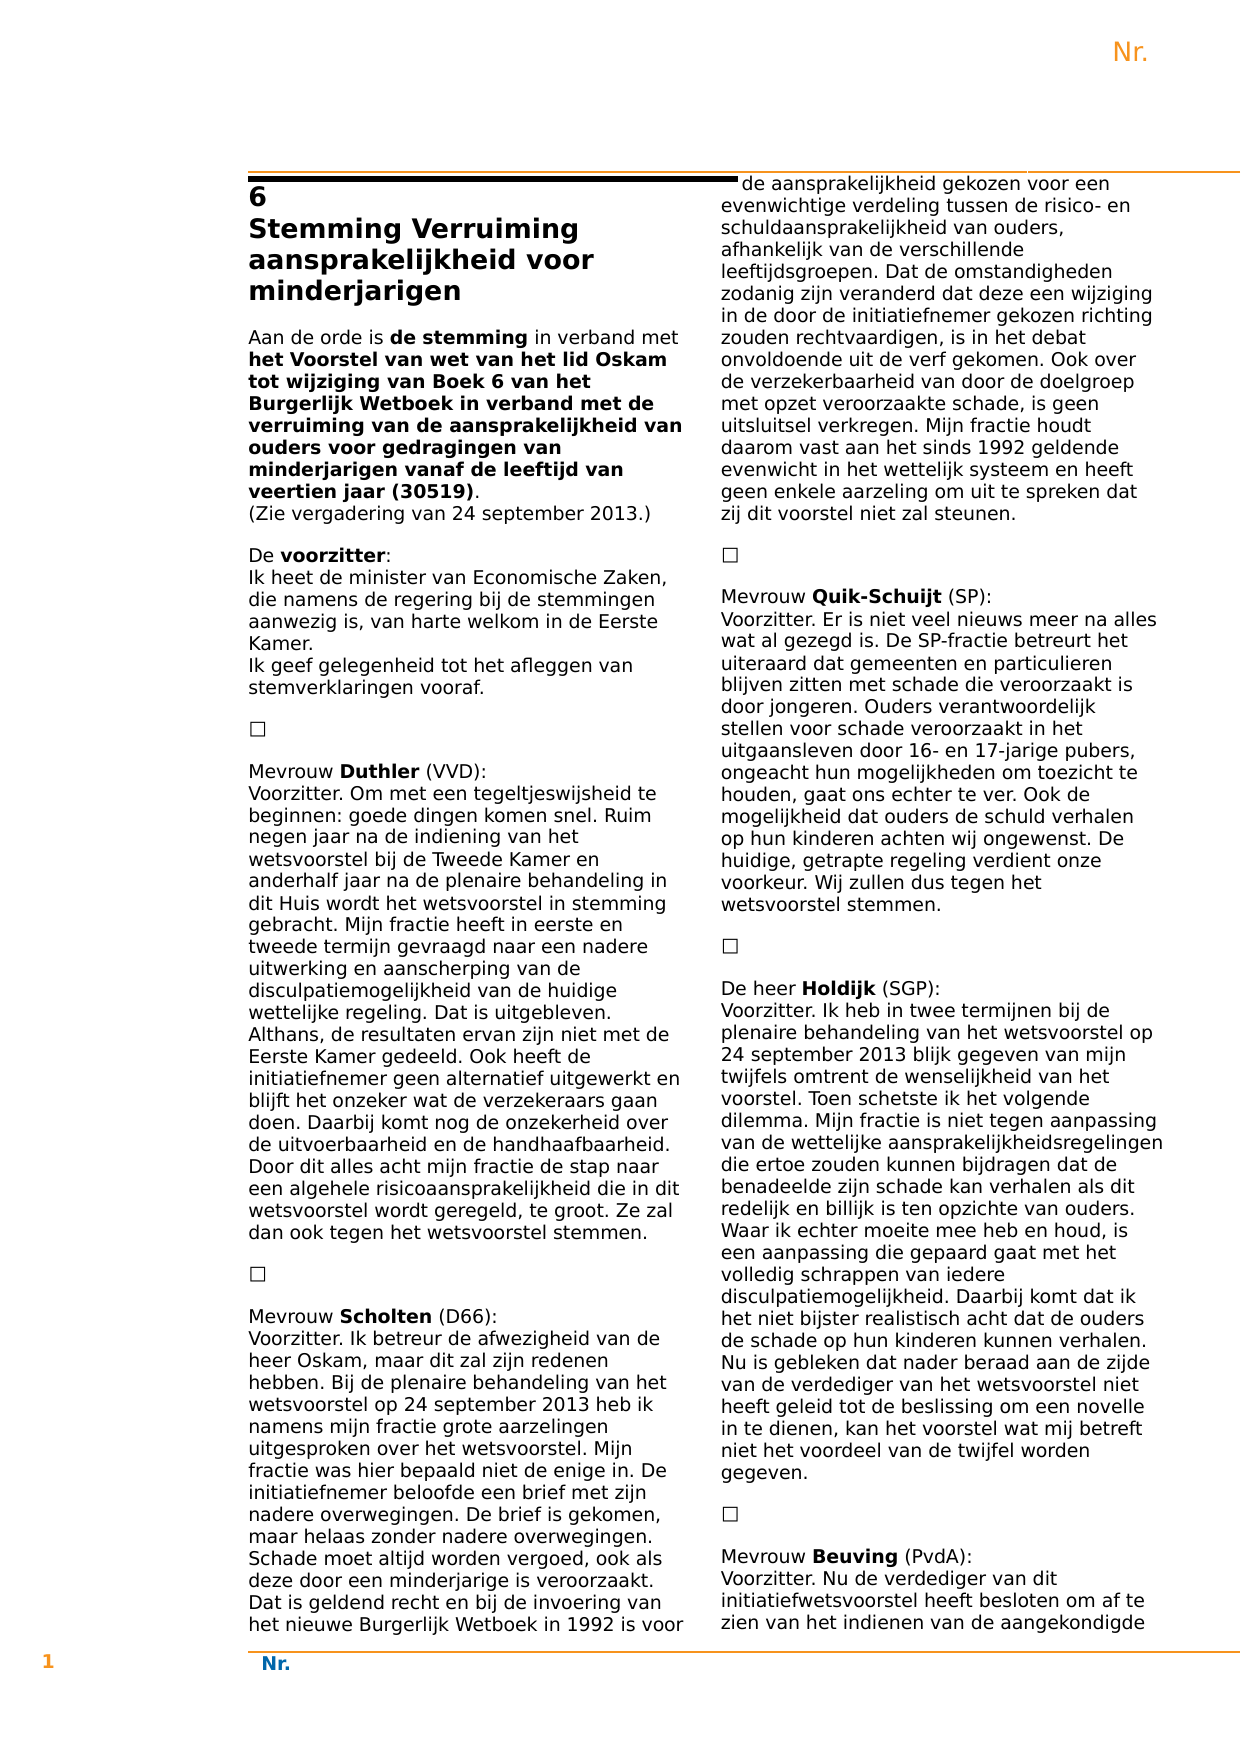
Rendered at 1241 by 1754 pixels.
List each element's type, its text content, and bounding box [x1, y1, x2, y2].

text Ik geef gelegenheid tot het afleggen van stemverklaringen vooraf. [248, 654, 691, 698]
text Mevrouw Quik-Schuijt (SP): [721, 586, 1163, 608]
text Ik heet de minister van Economische Zaken, die namens de regering bij de stemmingen aanwezig is, van harte welkom in de Eerste Kamer. [248, 567, 691, 654]
text ⬜ [721, 1504, 1163, 1526]
text Voorzitter. Om met een tegeltjeswijsheid te beginnen: goede dingen komen snel. Ruim negen jaar na de indiening van het wetsvoorstel bij de Tweede Kamer en anderhalf jaar na de plenaire behandeling in dit Huis wordt het wetsvoorstel in stemming gebracht. Mijn fractie heeft in eerste en tweede termijn gevraagd naar een nadere uitwerking en aanscherping van de disculpatiemogelijkheid van de huidige wettelijke regeling. Dat is uitgebleven. Althans, de resultaten ervan zijn niet met de Eerste Kamer gedeeld. Ook heeft de initiatiefnemer geen alternatief uitgewerkt en blijft het onzeker wat de verzekeraars gaan doen. Daarbij komt nog de onzekerheid over de uitvoerbaarheid en de handhaafbaarheid. Door dit alles acht mijn fractie de stap naar een algehele risicoaansprakelijkheid die in dit wetsvoorstel wordt geregeld, te groot. Ze zal dan ook tegen het wetsvoorstel stemmen. [248, 782, 691, 1244]
text Mevrouw Beuving (PvdA): [721, 1546, 1163, 1568]
title 6 Stemming Verruiming aansprakelijkheid voor minderjarigen [248, 182, 691, 307]
text De voorzitter: [248, 545, 691, 567]
text ⬜ [248, 1264, 691, 1286]
text De heer Holdijk (SGP): [721, 978, 1163, 1000]
text Schade moet altijd worden vergoed, ook als deze door een minderjarige is veroorzaakt. Dat is geldend recht en bij de invoering van het nieuwe Burgerlijk Wetboek in 1992 is voor [248, 1548, 691, 1636]
text Voorzitter. Nu de verdediger van dit initiatiefwetsvoorstel heeft besloten om af te zien van het indienen van de aangekondigde [721, 1568, 1163, 1633]
text Aan de orde is de stemming in verband met het Voorstel van wet van het lid Oskam tot wijziging van Boek 6 van het Burgerlijk Wetboek in verband met de verruiming van de aansprakelijkheid van ouders voor gedragingen van minderjarigen vanaf de leeftijd van veertien jaar (30519). [248, 327, 691, 503]
text ⬜ [721, 544, 1163, 566]
text Mevrouw Duthler (VVD): [248, 761, 691, 782]
text Mevrouw Scholten (D66): [248, 1306, 691, 1328]
text Voorzitter. Ik heb in twee termijnen bij de plenaire behandeling van het wetsvoorstel op 24 september 2013 blijk gegeven van mijn twijfels omtrent de wenselijkheid van het voorstel. Toen schetste ik het volgende dilemma. Mijn fractie is niet tegen aanpassing van de wettelijke aansprakelijkheidsregelingen die ertoe zouden kunnen bijdragen dat de benadeelde zijn schade kan verhalen als dit redelijk en billijk is ten opzichte van ouders. Waar ik echter moeite mee heb en houd, is een aanpassing die gepaard gaat met het volledig schrappen van iedere disculpatiemogelijkheid. Daarbij komt dat ik het niet bijster realistisch acht dat de ouders de schade op hun kinderen kunnen verhalen. Nu is gebleken dat nader beraad aan de zijde van de verdediger van het wetsvoorstel niet heeft geleid tot de beslissing om een novelle in te dienen, kan het voorstel wat mij betreft niet het voordeel van de twijfel worden gegeven. [721, 1000, 1163, 1484]
text (Zie vergadering van 24 september 2013.) [248, 503, 691, 525]
text ⬜ [721, 936, 1163, 958]
text ⬜ [248, 718, 691, 741]
text Voorzitter. Ik betreur de afwezigheid van de heer Oskam, maar dit zal zijn redenen hebben. Bij de plenaire behandeling van het wetsvoorstel op 24 september 2013 heb ik namens mijn fractie grote aarzelingen uitgesproken over het wetsvoorstel. Mijn fractie was hier bepaald niet de enige in. De initiatiefnemer beloofde een brief met zijn nadere overwegingen. De brief is gekomen, maar helaas zonder nadere overwegingen. [248, 1328, 691, 1548]
text Voorzitter. Er is niet veel nieuws meer na alles wat al gezegd is. De SP-fractie betreurt het uiteraard dat gemeenten en particulieren blijven zitten met schade die veroorzaakt is door jongeren. Ouders verantwoordelijk stellen voor schade veroorzaakt in het uitgaansleven door 16- en 17-jarige pubers, ongeacht hun mogelijkheden om toezicht te houden, gaat ons echter te ver. Ook de mogelijkheid dat ouders de schuld verhalen op hun kinderen achten wij ongewenst. De huidige, getrapte regeling verdient onze voorkeur. Wij zullen dus tegen het wetsvoorstel stemmen. [721, 608, 1163, 916]
text de aansprakelijkheid gekozen voor een evenwichtige verdeling tussen de risico- en schuldaansprakelijkheid van ouders, afhankelijk van de verschillende leeftijdsgroepen. Dat de omstandigheden zodanig zijn veranderd dat deze een wijziging in de door de initiatiefnemer gekozen richting zouden rechtvaardigen, is in het debat onvoldoende uit de verf gekomen. Ook over de verzekerbaarheid van door de doelgroep met opzet veroorzaakte schade, is geen uitsluitsel verkregen. Mijn fractie houdt daarom vast aan het sinds 1992 geldende evenwicht in het wettelijk systeem en heeft geen enkele aarzeling om uit te spreken dat zij dit voorstel niet zal steunen. [721, 173, 1163, 524]
